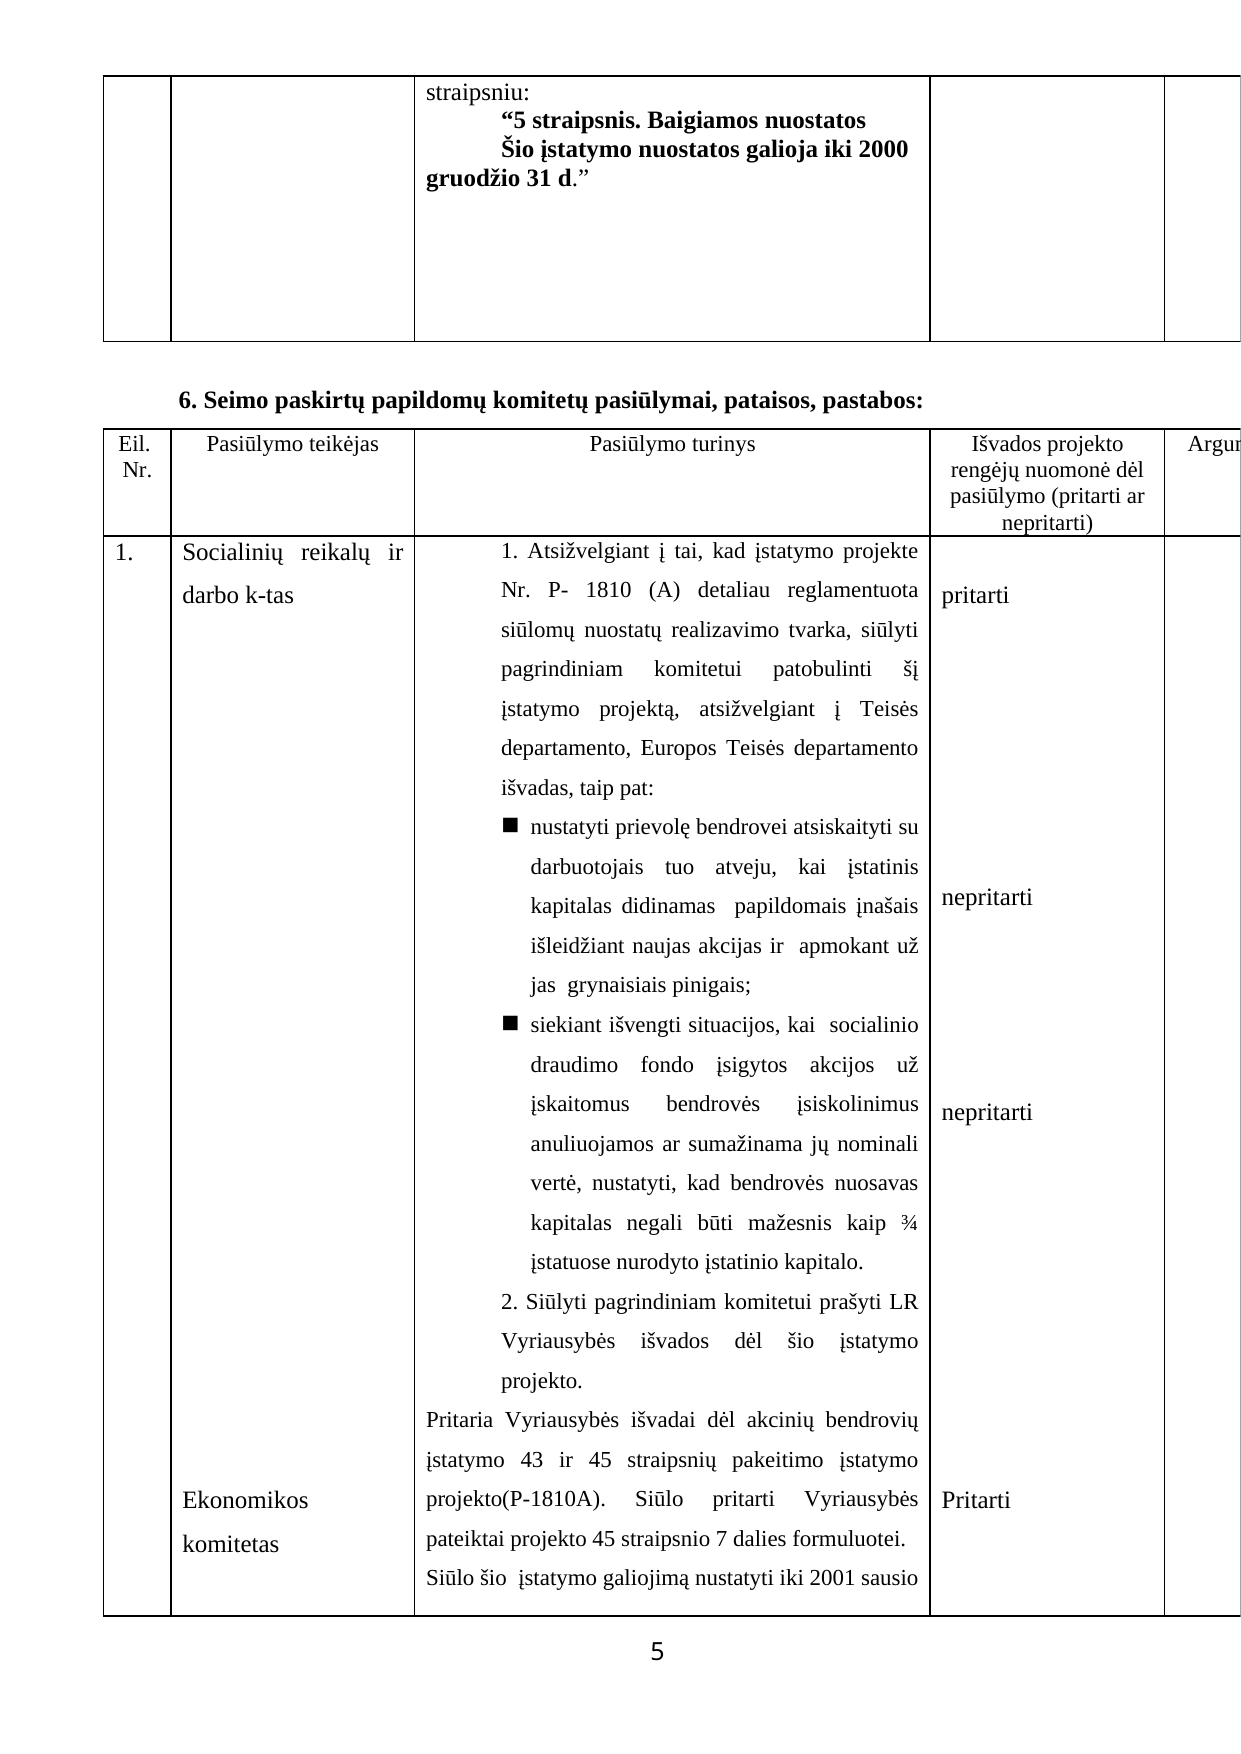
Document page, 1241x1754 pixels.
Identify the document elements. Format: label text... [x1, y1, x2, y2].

text 6. Seimo paskirtų papildomų komitetų pasiūlymai, pataisos, pastabos: [103, 385, 1212, 414]
table_cell 1. Atsižvelgiant į tai, kad įstatymo projekte Nr. P- 1810 (A) detaliau reglamentuota siūlomų nuostatų realizavimo tvarka, siūlyti pagrindiniam komitetui patobulinti šį įstatymo projektą, atsižvelgiant į Teisės departamento, Europos Teisės departamento išvadas, taip pat:  nustatyti prievolę bendrovei atsiskaityti su darbuotojais tuo atveju, kai įstatinis kapitalas didinamas papildomais įnašais išleidžiant naujas akcijas ir apmokant už jas grynaisiais pinigais;  siekiant išvengti situacijos, kai socialinio draudimo fondo įsigytos akcijos už įskaitomus bendrovės įsiskolinimus anuliuojamos ar sumažinama jų nominali vertė, nustatyti, kad bendrovės nuosavas kapitalas negali būti mažesnis kaip ¾ įstatuose nurodyto įstatinio kapitalo. 2. Siūlyti pagrindiniam komitetui prašyti LR Vyriausybės išvados dėl šio įstatymo projekto. Pritaria Vyriausybės išvadai dėl akcinių bendrovių įstatymo 43 ir 45 straipsnių pakeitimo įstatymo projekto(P-1810A). Siūlo pritarti Vyriausybės pateiktai projekto 45 straipsnio 7 dalies formuluotei. Siūlo šio įstatymo galiojimą nustatyti iki 2001 sausio [415, 537, 929, 1615]
table_header Pasiūlymo teikėjas [172, 430, 414, 535]
table_cell pritarti nepritarti nepritarti Pritarti [931, 537, 1164, 1615]
table_cell [1165, 77, 1240, 341]
table_cell straipsniu: “5 straipsnis. Baigiamos nuostatos Šio įstatymo nuostatos galioja iki 2000 gruodžio 31 d.” [415, 77, 929, 341]
table_cell [1165, 537, 1240, 1615]
table_cell Socialinių reikalų ir darbo k-tas Ekonomikos komitetas [172, 537, 414, 1615]
table_cell [104, 77, 170, 341]
table_header Eil. Nr. [104, 430, 170, 535]
table_header Pasiūlymo turinys [415, 430, 929, 535]
table_cell [172, 77, 414, 341]
table_cell 1. [104, 537, 170, 1615]
table_header Išvados projekto rengėjų nuomonė dėl pasiūlymo (pritarti ar nepritarti) [931, 430, 1164, 535]
table_header Argumentai, dėl kurių pasiūlymas nepriimtinas [1165, 430, 1240, 535]
table_cell [931, 77, 1164, 341]
